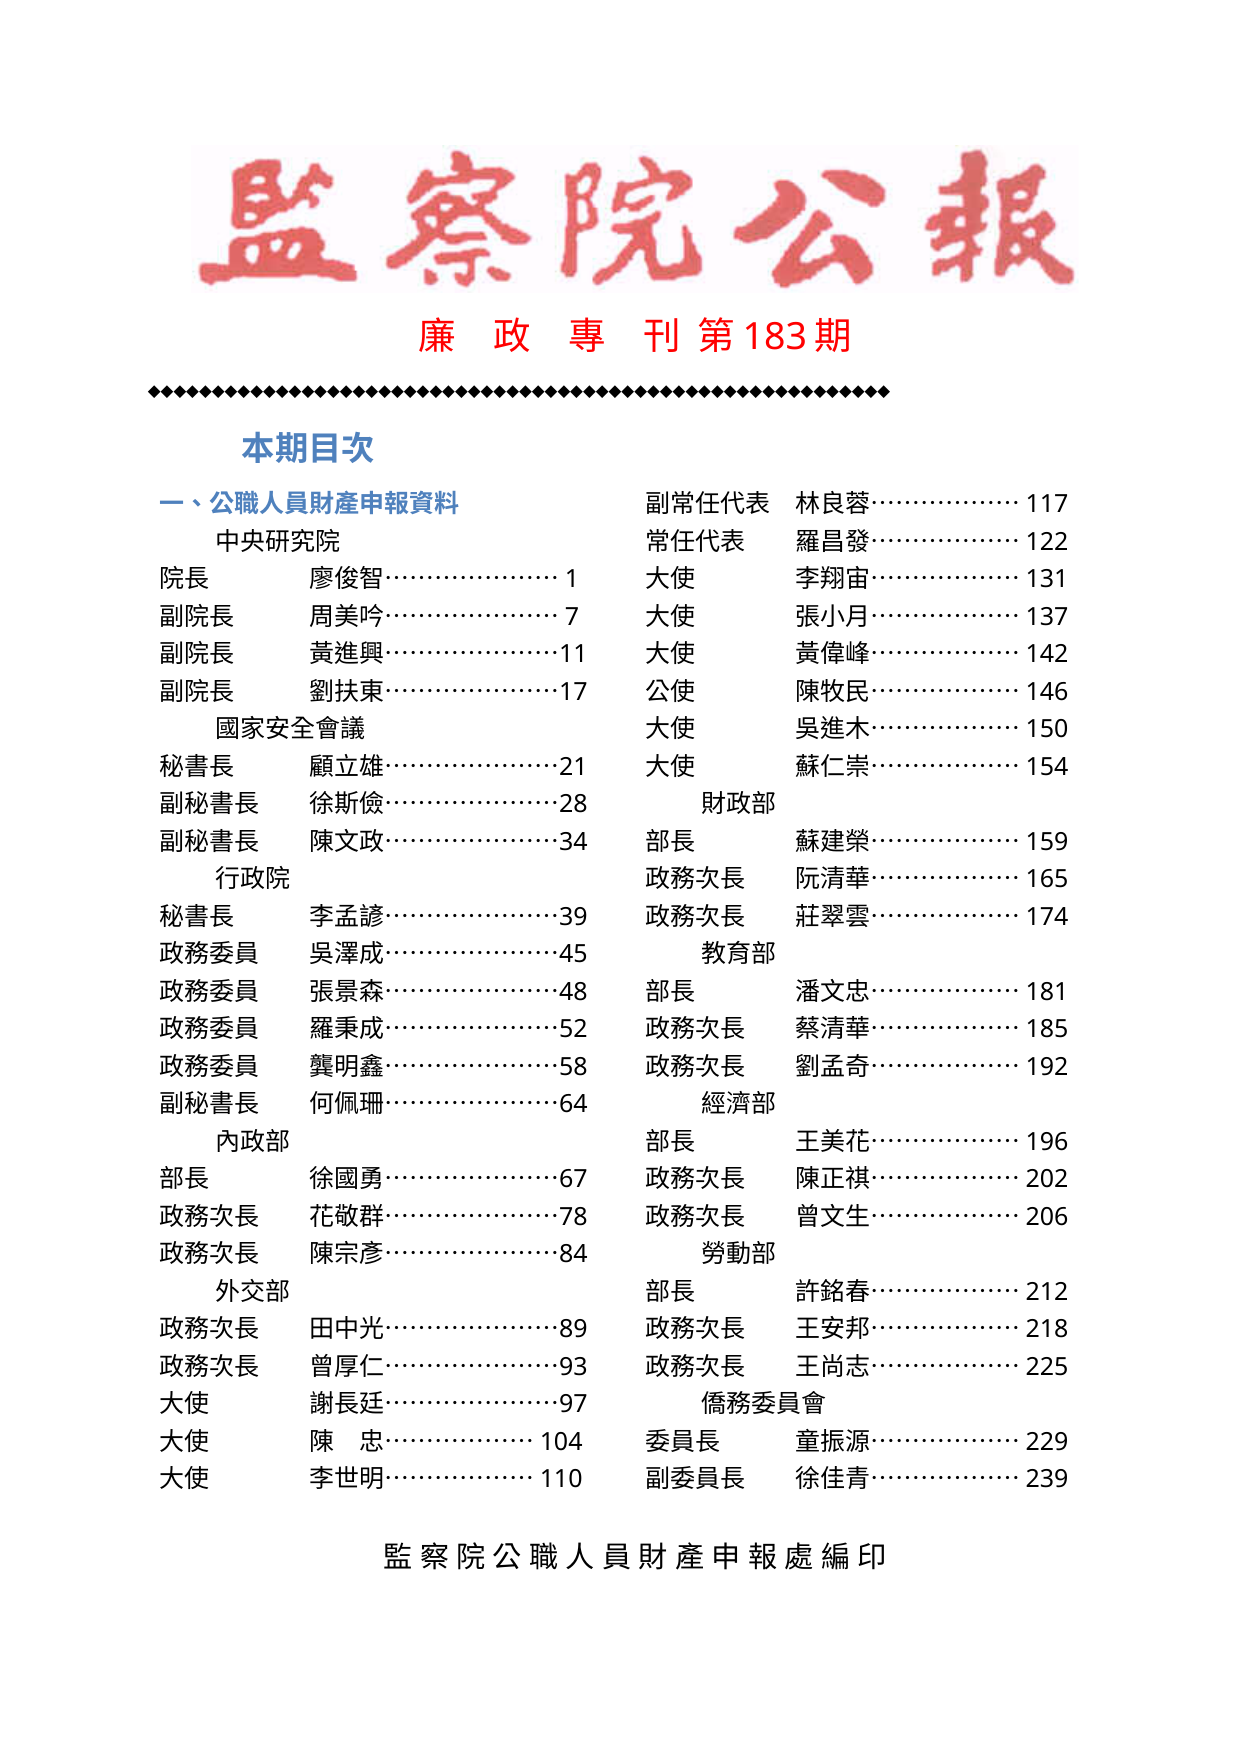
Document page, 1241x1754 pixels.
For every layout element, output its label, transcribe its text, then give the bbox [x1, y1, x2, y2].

table_cell 大使 李世明……………… 110 [148, 1458, 633, 1496]
table_cell 教育部 [634, 933, 1119, 971]
table_cell 國家安全會議 [148, 708, 633, 746]
table_cell 政務次長 陳宗彥…………………84 [148, 1233, 633, 1271]
table_cell 副秘書長 陳文政…………………34 [148, 821, 633, 858]
table_cell 政務次長 王安邦……………… 218 [634, 1308, 1119, 1346]
table_cell 政務委員 羅秉成…………………52 [148, 1008, 633, 1046]
table_cell 部長 蘇建榮……………… 159 [634, 821, 1119, 858]
table_cell 內政部 [148, 1121, 633, 1158]
table_cell 政務次長 王尚志……………… 225 [634, 1346, 1119, 1383]
table_cell 政務委員 張景森…………………48 [148, 971, 633, 1008]
table_cell 政務次長 陳正祺……………… 202 [634, 1158, 1119, 1196]
table_cell 院長 廖俊智………………… 1 [148, 558, 633, 596]
table_cell 副秘書長 徐斯儉…………………28 [148, 783, 633, 821]
table_cell 秘書長 顧立雄…………………21 [148, 746, 633, 783]
table_cell 大使 蘇仁崇……………… 154 [634, 746, 1119, 783]
table_cell 大使 李翔宙……………… 131 [634, 558, 1119, 596]
picture [191, 145, 1079, 293]
table_cell 財政部 [634, 783, 1119, 821]
table_header 副常任代表 林良蓉……………… 117 [634, 483, 1119, 521]
table_cell 大使 張小月……………… 137 [634, 596, 1119, 633]
table_cell 勞動部 [634, 1233, 1119, 1271]
text ◆◆◆◆◆◆◆◆◆◆◆◆◆◆◆◆◆◆◆◆◆◆◆◆◆◆◆◆◆◆◆◆◆◆◆◆◆◆◆◆◆◆◆◆◆◆◆◆◆◆◆◆◆◆◆◆◆◆ [148, 371, 1122, 408]
table_cell 大使 陳 忠……………… 104 [148, 1421, 633, 1458]
table_cell 外交部 [148, 1271, 633, 1308]
table_cell 部長 徐國勇…………………67 [148, 1158, 633, 1196]
table_cell 政務次長 曾厚仁…………………93 [148, 1346, 633, 1383]
table_cell 政務次長 阮清華……………… 165 [634, 858, 1119, 896]
table_cell 政務次長 花敬群…………………78 [148, 1196, 633, 1233]
table_cell 行政院 [148, 858, 633, 896]
table_cell 政務次長 田中光…………………89 [148, 1308, 633, 1346]
text 廉 政 專 刊 第183期 [148, 296, 1122, 371]
table_cell 大使 黃偉峰……………… 142 [634, 633, 1119, 671]
text 本期目次 [148, 408, 1122, 483]
table_cell 部長 許銘春……………… 212 [634, 1271, 1119, 1308]
table_cell 副委員長 徐佳青……………… 239 [634, 1458, 1119, 1496]
table_header 一、公職人員財產申報資料 [148, 483, 633, 521]
table_cell 副院長 黃進興…………………11 [148, 633, 633, 671]
table_cell 政務次長 莊翠雲……………… 174 [634, 896, 1119, 933]
table_cell 經濟部 [634, 1083, 1119, 1121]
table_cell 政務次長 劉孟奇……………… 192 [634, 1046, 1119, 1083]
table_cell 部長 潘文忠……………… 181 [634, 971, 1119, 1008]
table_cell 政務次長 曾文生……………… 206 [634, 1196, 1119, 1233]
table_cell 大使 謝長廷…………………97 [148, 1383, 633, 1421]
table_cell 大使 吳進木……………… 150 [634, 708, 1119, 746]
table_cell 副秘書長 何佩珊…………………64 [148, 1083, 633, 1121]
table_cell 政務委員 吳澤成…………………45 [148, 933, 633, 971]
table_cell 政務委員 龔明鑫…………………58 [148, 1046, 633, 1083]
table_cell 公使 陳牧民……………… 146 [634, 671, 1119, 708]
table_cell 常任代表 羅昌發……………… 122 [634, 521, 1119, 558]
text 監 察 院 公 職 人 員 財 產 申 報 處 編 印 [148, 1533, 1122, 1576]
table_cell 委員長 童振源……………… 229 [634, 1421, 1119, 1458]
table_cell 副院長 劉扶東…………………17 [148, 671, 633, 708]
table_cell 中央研究院 [148, 521, 633, 558]
table_cell 政務次長 蔡清華……………… 185 [634, 1008, 1119, 1046]
table_cell 部長 王美花……………… 196 [634, 1121, 1119, 1158]
table_cell 僑務委員會 [634, 1383, 1119, 1421]
table_cell 副院長 周美吟………………… 7 [148, 596, 633, 633]
table_cell 秘書長 李孟諺…………………39 [148, 896, 633, 933]
